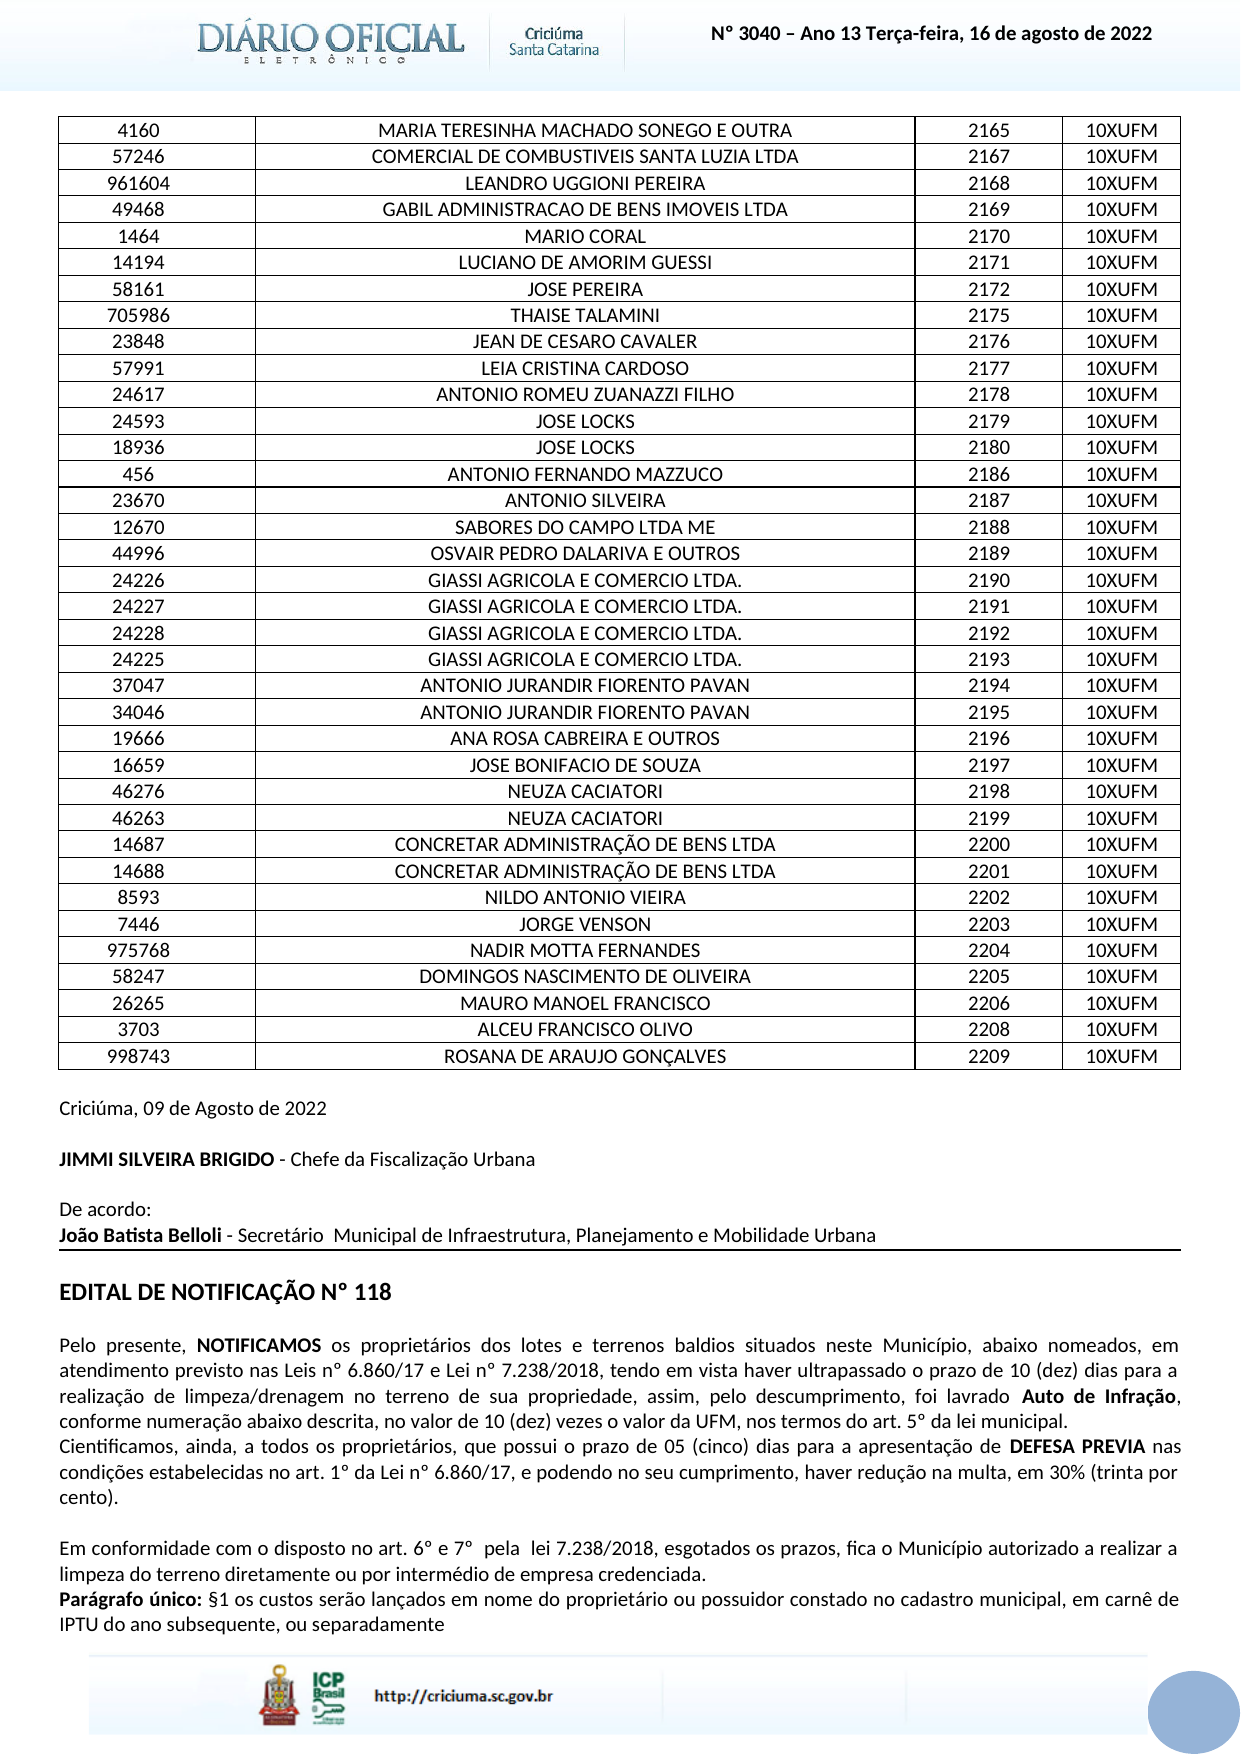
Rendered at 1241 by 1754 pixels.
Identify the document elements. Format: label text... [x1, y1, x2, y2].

table_cell GIASSI AGRICOLA E COMERCIO LTDA. [256, 567, 914, 592]
table_cell 10XUFM [1063, 1017, 1180, 1042]
table_cell 2188 [916, 514, 1062, 539]
table_cell 58161 [59, 276, 255, 301]
text EDITAL DE NOTIFICAÇÃO Nº 118 [59, 1276, 1181, 1307]
table_cell 24226 [59, 567, 255, 592]
table_cell 10XUFM [1063, 805, 1180, 830]
table_cell 2192 [916, 620, 1062, 645]
table_cell 23670 [59, 488, 255, 513]
table_cell 961604 [59, 170, 255, 195]
table_cell 10XUFM [1063, 593, 1180, 619]
table_cell 14688 [59, 858, 255, 883]
table_cell 34046 [59, 699, 255, 724]
table_cell 2202 [916, 884, 1062, 910]
table_cell 3703 [59, 1017, 255, 1042]
table_cell LUCIANO DE AMORIM GUESSI [256, 249, 914, 275]
table_cell 1464 [59, 223, 255, 248]
table_cell 2194 [916, 673, 1062, 698]
table_cell 7446 [59, 911, 255, 936]
table_cell 10XUFM [1063, 752, 1180, 777]
table_cell 19666 [59, 726, 255, 751]
table_cell JOSE BONIFACIO DE SOUZA [256, 752, 914, 777]
table_cell COMERCIAL DE COMBUSTIVEIS SANTA LUZIA LTDA [256, 144, 914, 169]
table_cell 2191 [916, 593, 1062, 619]
table_cell JEAN DE CESARO CAVALER [256, 329, 914, 354]
table_cell 10XUFM [1063, 858, 1180, 883]
table_cell GIASSI AGRICOLA E COMERCIO LTDA. [256, 646, 914, 672]
table_cell 49468 [59, 196, 255, 222]
table_cell 10XUFM [1063, 540, 1180, 566]
table_cell ANTONIO JURANDIR FIORENTO PAVAN [256, 673, 914, 698]
table_cell 14687 [59, 831, 255, 857]
table_cell 10XUFM [1063, 620, 1180, 645]
table_cell 2178 [916, 382, 1062, 407]
table_cell DOMINGOS NASCIMENTO DE OLIVEIRA [256, 964, 914, 989]
table_cell 10XUFM [1063, 382, 1180, 407]
text Cientificamos, ainda, a todos os proprietários, que possui o prazo de 05 (cinco) dias para a apresentação de DEFESA PREVIA nas condições estabelecidas no art. 1º da Lei nº 6.860/17, e podendo no seu cumprimento, haver redução na multa, em 30% (trinta por cento). [59, 1434, 1181, 1510]
table_cell NADIR MOTTA FERNANDES [256, 937, 914, 963]
table_cell 10XUFM [1063, 1043, 1180, 1068]
table_cell 10XUFM [1063, 461, 1180, 486]
table_cell JOSE LOCKS [256, 408, 914, 433]
table_cell 2204 [916, 937, 1062, 963]
table_cell 14194 [59, 249, 255, 275]
table_cell 10XUFM [1063, 699, 1180, 724]
text João Batista Belloli - Secretário Municipal de Infraestrutura, Planejamento e Mobilidade Urbana [59, 1222, 1181, 1249]
table_cell 2169 [916, 196, 1062, 222]
table_cell 456 [59, 461, 255, 486]
table_cell 24228 [59, 620, 255, 645]
table_cell ANTONIO JURANDIR FIORENTO PAVAN [256, 699, 914, 724]
table_cell 10XUFM [1063, 646, 1180, 672]
table_cell NILDO ANTONIO VIEIRA [256, 884, 914, 910]
table_cell 2195 [916, 699, 1062, 724]
table_cell LEANDRO UGGIONI PEREIRA [256, 170, 914, 195]
text JIMMI SILVEIRA BRIGIDO - Chefe da Fiscalização Urbana [59, 1146, 1181, 1171]
table_cell OSVAIR PEDRO DALARIVA E OUTROS [256, 540, 914, 566]
text De acordo: [59, 1197, 1181, 1222]
text Em conformidade com o disposto no art. 6º e 7º pela lei 7.238/2018, esgotados os prazos, fica o Município autorizado a realizar a limpeza do terreno diretamente ou por intermédio de empresa credenciada. [59, 1535, 1181, 1586]
table_cell GABIL ADMINISTRACAO DE BENS IMOVEIS LTDA [256, 196, 914, 222]
table_cell SABORES DO CAMPO LTDA ME [256, 514, 914, 539]
table_cell 2168 [916, 170, 1062, 195]
table_cell 10XUFM [1063, 117, 1180, 142]
table_cell 2170 [916, 223, 1062, 248]
table_cell JOSE LOCKS [256, 435, 914, 460]
table_cell 24227 [59, 593, 255, 619]
table_cell 10XUFM [1063, 726, 1180, 751]
text Parágrafo único: §1 os custos serão lançados em nome do proprietário ou possuidor constado no cadastro municipal, em carnê de IPTU do ano subsequente, ou separadamente [59, 1586, 1181, 1637]
table_cell 10XUFM [1063, 884, 1180, 910]
table_cell 2209 [916, 1043, 1062, 1068]
table_cell 46276 [59, 779, 255, 804]
table_cell 2199 [916, 805, 1062, 830]
table_cell 2205 [916, 964, 1062, 989]
table_cell 975768 [59, 937, 255, 963]
table_cell ANTONIO FERNANDO MAZZUCO [256, 461, 914, 486]
table_cell MARIA TERESINHA MACHADO SONEGO E OUTRA [256, 117, 914, 142]
table_cell 10XUFM [1063, 488, 1180, 513]
table_cell 37047 [59, 673, 255, 698]
table_cell 2186 [916, 461, 1062, 486]
table_cell MARIO CORAL [256, 223, 914, 248]
table_cell 10XUFM [1063, 249, 1180, 275]
table_cell 18936 [59, 435, 255, 460]
table_cell JORGE VENSON [256, 911, 914, 936]
table_cell 2200 [916, 831, 1062, 857]
table_cell 8593 [59, 884, 255, 910]
table_cell 998743 [59, 1043, 255, 1068]
table_cell THAISE TALAMINI [256, 302, 914, 328]
table_cell 57246 [59, 144, 255, 169]
table_cell 46263 [59, 805, 255, 830]
table_cell 2203 [916, 911, 1062, 936]
table_cell CONCRETAR ADMINISTRAÇÃO DE BENS LTDA [256, 858, 914, 883]
table_cell 10XUFM [1063, 673, 1180, 698]
table_cell 10XUFM [1063, 514, 1180, 539]
table_cell 10XUFM [1063, 779, 1180, 804]
text Criciúma, 09 de Agosto de 2022 [59, 1095, 1181, 1120]
table_cell 44996 [59, 540, 255, 566]
table_cell 2201 [916, 858, 1062, 883]
table_cell 10XUFM [1063, 911, 1180, 936]
table_cell 2171 [916, 249, 1062, 275]
table_cell 2177 [916, 355, 1062, 381]
table_cell 10XUFM [1063, 408, 1180, 433]
text Pelo presente, NOTIFICAMOS os proprietários dos lotes e terrenos baldios situados neste Município, abaixo nomeados, em atendimento previsto nas Leis nº 6.860/17 e Lei nº 7.238/2018, tendo em vista haver ultrapassado o prazo de 10 (dez) dias para a realização de limpeza/drenagem no terreno de sua propriedade, assim, pelo descumprimento, foi lavrado Auto de Infração, conforme numeração abaixo descrita, no valor de 10 (dez) vezes o valor da UFM, nos termos do art. 5º da lei municipal. [59, 1332, 1181, 1434]
table_cell 705986 [59, 302, 255, 328]
table_cell 2167 [916, 144, 1062, 169]
table_cell 10XUFM [1063, 276, 1180, 301]
table_cell 2193 [916, 646, 1062, 672]
table_cell 4160 [59, 117, 255, 142]
table_cell 24225 [59, 646, 255, 672]
table_cell 10XUFM [1063, 144, 1180, 169]
table_cell NEUZA CACIATORI [256, 779, 914, 804]
table_cell 2176 [916, 329, 1062, 354]
table_cell 2198 [916, 779, 1062, 804]
table_cell 12670 [59, 514, 255, 539]
table_cell 2197 [916, 752, 1062, 777]
table_cell 10XUFM [1063, 196, 1180, 222]
table_cell 24593 [59, 408, 255, 433]
table_cell 58247 [59, 964, 255, 989]
table_cell 10XUFM [1063, 990, 1180, 1016]
table_cell 2206 [916, 990, 1062, 1016]
table_cell ALCEU FRANCISCO OLIVO [256, 1017, 914, 1042]
table_cell 10XUFM [1063, 435, 1180, 460]
table_cell 24617 [59, 382, 255, 407]
table_cell ANA ROSA CABREIRA E OUTROS [256, 726, 914, 751]
table_cell 2196 [916, 726, 1062, 751]
table_cell NEUZA CACIATORI [256, 805, 914, 830]
table_cell 23848 [59, 329, 255, 354]
table_cell 2179 [916, 408, 1062, 433]
table_cell ROSANA DE ARAUJO GONÇALVES [256, 1043, 914, 1068]
table_cell 10XUFM [1063, 302, 1180, 328]
table_cell 57991 [59, 355, 255, 381]
table_cell 2187 [916, 488, 1062, 513]
table_cell JOSE PEREIRA [256, 276, 914, 301]
table_cell 10XUFM [1063, 964, 1180, 989]
table_cell 2165 [916, 117, 1062, 142]
table_cell 2180 [916, 435, 1062, 460]
table_cell GIASSI AGRICOLA E COMERCIO LTDA. [256, 620, 914, 645]
table_cell 10XUFM [1063, 937, 1180, 963]
table_cell 10XUFM [1063, 170, 1180, 195]
table_cell 2175 [916, 302, 1062, 328]
table_cell 2190 [916, 567, 1062, 592]
table_cell CONCRETAR ADMINISTRAÇÃO DE BENS LTDA [256, 831, 914, 857]
table_cell 16659 [59, 752, 255, 777]
table_cell 2189 [916, 540, 1062, 566]
table_cell ANTONIO SILVEIRA [256, 488, 914, 513]
table_cell 10XUFM [1063, 355, 1180, 381]
table_cell 10XUFM [1063, 567, 1180, 592]
table_cell MAURO MANOEL FRANCISCO [256, 990, 914, 1016]
table_cell ANTONIO ROMEU ZUANAZZI FILHO [256, 382, 914, 407]
table_cell 26265 [59, 990, 255, 1016]
table_cell 2208 [916, 1017, 1062, 1042]
table_cell LEIA CRISTINA CARDOSO [256, 355, 914, 381]
table_cell 2172 [916, 276, 1062, 301]
table_cell GIASSI AGRICOLA E COMERCIO LTDA. [256, 593, 914, 619]
table_cell 10XUFM [1063, 329, 1180, 354]
table_cell 10XUFM [1063, 223, 1180, 248]
table_cell 10XUFM [1063, 831, 1180, 857]
